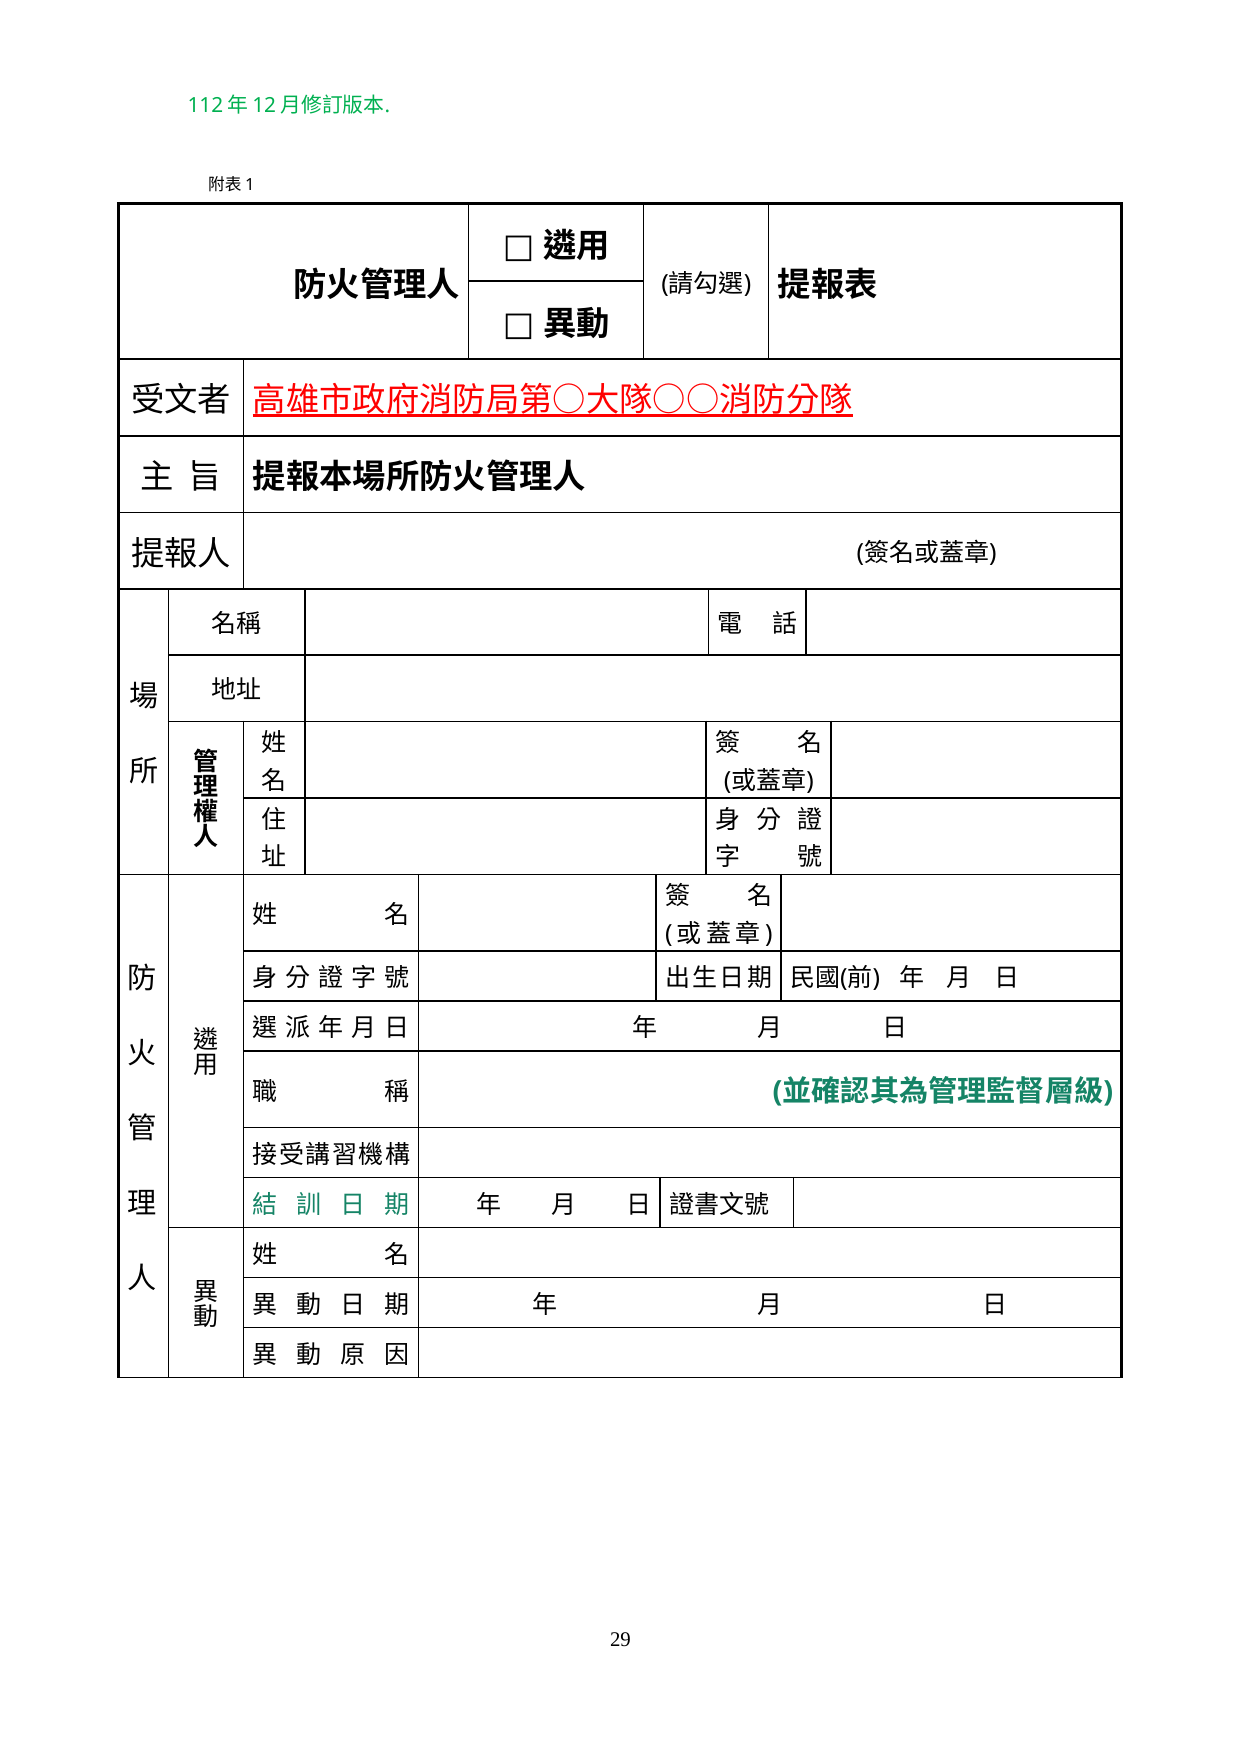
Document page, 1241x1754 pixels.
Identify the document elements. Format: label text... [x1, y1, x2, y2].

table_cell [306, 722, 705, 797]
table_cell 證書文號 [661, 1178, 793, 1227]
table_cell 高雄市政府消防局第○大隊○○消防分隊 [244, 360, 1120, 435]
table_cell 地址 [169, 656, 304, 721]
table_cell 管理權人 [169, 722, 243, 874]
table_cell 異動日期 [244, 1278, 418, 1327]
table_cell [832, 799, 1120, 874]
table_cell (並確認其為管理監督層級) [419, 1052, 1120, 1127]
table_cell 電 話 [709, 590, 805, 654]
table_cell 場 所 [120, 590, 168, 874]
table_cell [306, 656, 1120, 721]
table_header 防火管理人 [120, 205, 468, 358]
table_cell 簽名 (或蓋章) [707, 722, 830, 797]
table_cell 身分證字號 [244, 952, 418, 1000]
table_cell 民國(前) 年 月 日 [782, 952, 1120, 1000]
table_cell 簽名 (或蓋章) [657, 875, 780, 950]
table_cell [306, 799, 705, 874]
table_cell □ 異動 [469, 282, 643, 358]
table_cell 選派年月日 [244, 1002, 418, 1050]
table_cell [782, 875, 1120, 950]
table_cell 出生日期 [657, 952, 780, 1000]
table_cell [832, 722, 1120, 797]
table_cell 姓 名 [244, 1228, 418, 1277]
table_cell 身分證 字號 [707, 799, 830, 874]
table_cell 年 月 日 [419, 1278, 1120, 1327]
table_cell 遴用 [169, 875, 243, 1227]
table_cell 防 火 管 理 人 [120, 875, 168, 1377]
table_header □ 遴用 [469, 205, 643, 280]
table_cell 異動 [169, 1228, 243, 1377]
table_cell [794, 1178, 1120, 1227]
table_cell 接受講習機構 [244, 1128, 418, 1177]
table_header 提報表 [769, 205, 1120, 358]
table_cell [419, 1228, 1120, 1277]
table_cell 姓 名 [244, 875, 418, 950]
table_cell [807, 590, 1120, 654]
table_cell [306, 590, 708, 654]
table_cell 提報人 [120, 513, 243, 588]
table_cell 姓名 [244, 722, 304, 797]
table_cell 提報本場所防火管理人 [244, 437, 1120, 511]
table_header (請勾選) [644, 205, 768, 358]
table_cell 主 旨 [120, 437, 243, 511]
table_cell 年 月 日 [419, 1002, 1120, 1050]
table_cell 名稱 [169, 590, 304, 654]
table_cell [419, 1128, 1120, 1177]
table_cell 受文者 [120, 360, 243, 435]
table_cell 職 稱 [244, 1052, 418, 1127]
text 附表 1 [208, 164, 1053, 202]
table_cell (簽名或蓋章) [244, 513, 1120, 588]
table_cell 年 月 日 [419, 1178, 659, 1227]
table_cell [419, 1328, 1120, 1377]
table_cell [419, 952, 655, 1000]
table_cell [419, 875, 655, 950]
table_cell 住址 [244, 799, 304, 874]
table_cell 結訓日期 [244, 1178, 418, 1227]
table_cell 異動原因 [244, 1328, 418, 1377]
